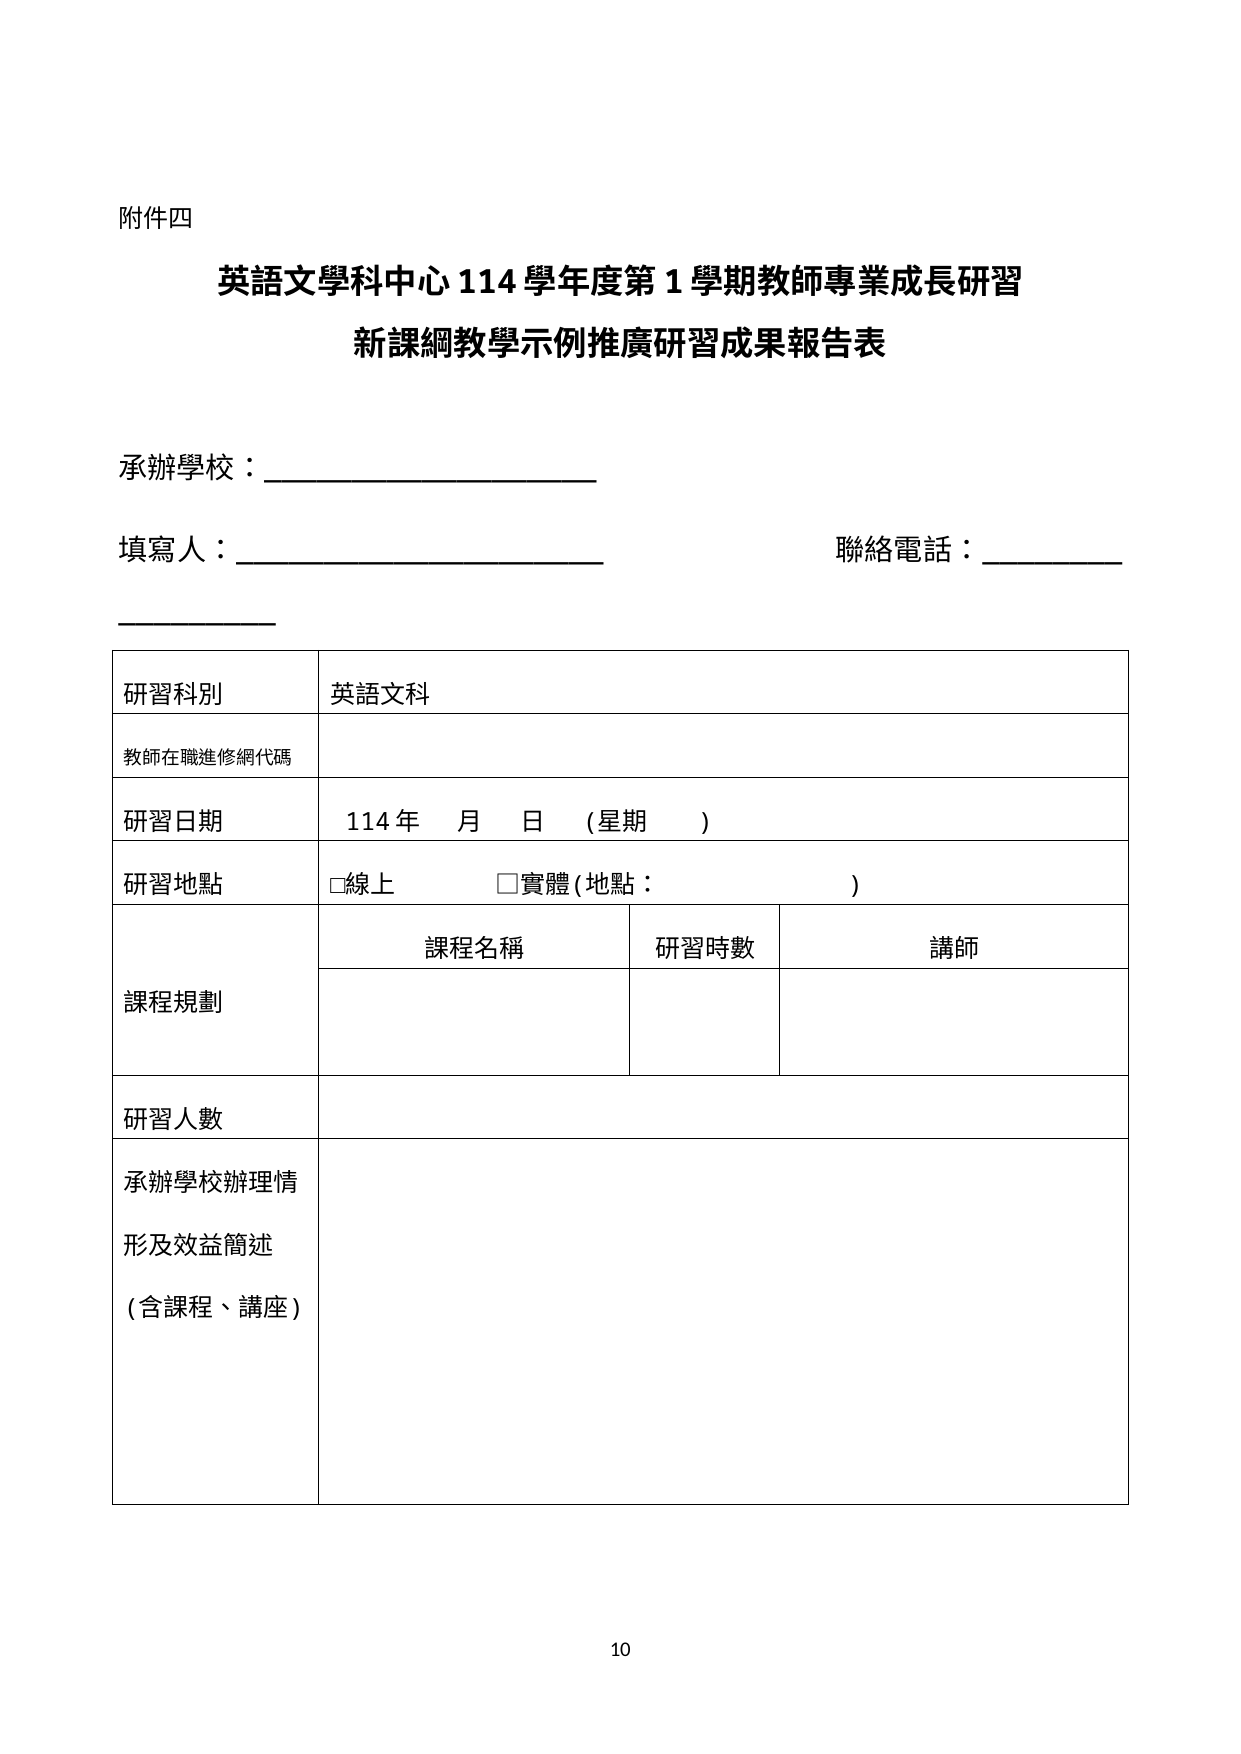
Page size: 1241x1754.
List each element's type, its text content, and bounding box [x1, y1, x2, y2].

table_cell [630, 969, 779, 1075]
table_cell [319, 714, 1128, 777]
table_cell [319, 1139, 1128, 1504]
table_cell [319, 969, 629, 1075]
table_cell 研習時數 [630, 905, 779, 967]
text 英語文學科中心114學年度第1學期教師專業成長研習 [118, 237, 1122, 300]
table_cell 課程規劃 [113, 905, 318, 1075]
table_cell 教師在職進修網代碼 [113, 714, 318, 777]
table_cell 114年 月 日 (星期 ) [319, 778, 1128, 840]
table_header 研習科別 [113, 651, 318, 713]
table_cell 課程名稱 [319, 905, 629, 967]
table_header 英語文科 [319, 651, 1128, 713]
table_cell 研習人數 [113, 1076, 318, 1138]
text 填寫人：_____________________ 聯絡電話：_________________ [118, 506, 1122, 631]
table_cell 承辦學校辦理情形及效益簡述(含課程、講座) [113, 1139, 318, 1504]
table_cell 講師 [780, 905, 1128, 967]
table_cell □線上 □實體(地點： ) [319, 841, 1128, 904]
table_cell 研習日期 [113, 778, 318, 840]
table_cell 研習地點 [113, 841, 318, 904]
text 承辦學校：___________________ [118, 425, 1122, 487]
text 新課綱教學示例推廣研習成果報告表 [118, 300, 1122, 362]
text 附件四 [118, 175, 1122, 237]
table_cell [780, 969, 1128, 1075]
table_cell [319, 1076, 1128, 1138]
